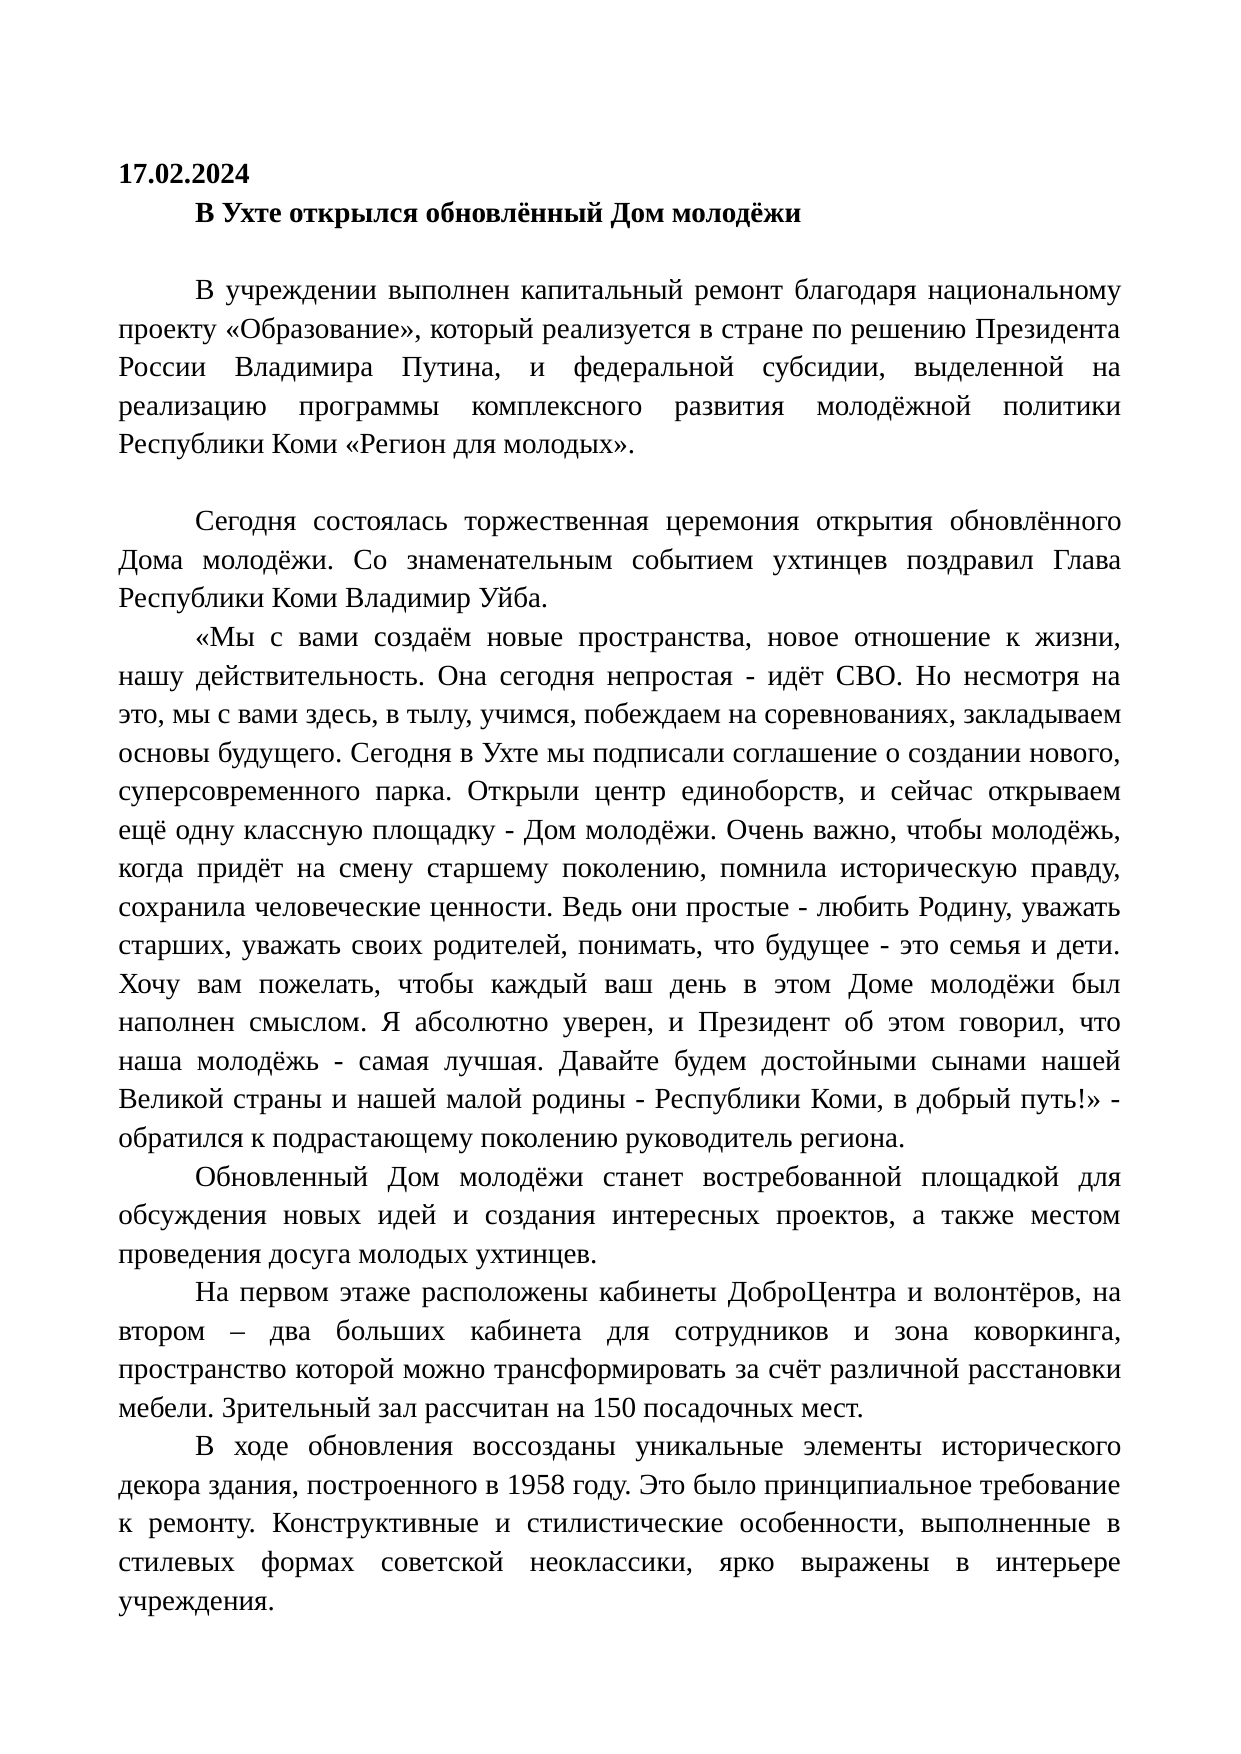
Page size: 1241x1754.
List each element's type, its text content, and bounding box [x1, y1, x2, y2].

subtitle В Ухте открылся обновлённый Дом молодёжи [118, 195, 1122, 229]
subtitle 17.02.2024 [118, 157, 1122, 190]
text Обновленный Дом молодёжи станет востребованной площадкой для обсуждения новых идей и создания интересных проектов, а также местом проведения досуга молодых ухтинцев. [118, 1159, 1122, 1269]
text В учреждении выполнен капитальный ремонт благодаря национальному проекту «Образование», который реализуется в стране по решению Президента России Владимира Путина, и федеральной субсидии, выделенной на реализацию программы комплексного развития молодёжной политики Республики Коми «Регион для молодых». [118, 272, 1122, 460]
text В ходе обновления воссозданы уникальные элементы исторического декора здания, построенного в 1958 году. Это было принципиальное требование к ремонту. Конструктивные и стилистические особенности, выполненные в стилевых формах советской неоклассики, ярко выражены в интерьере учреждения. [118, 1428, 1122, 1616]
text «Мы с вами создаём новые пространства, новое отношение к жизни, нашу действительность. Она сегодня непростая - идёт СВО. Но несмотря на это, мы с вами здесь, в тылу, учимся, побеждаем на соревнованиях, закладываем основы будущего. Сегодня в Ухте мы подписали соглашение о создании нового, суперсовременного парка. Открыли центр единоборств, и сейчас открываем ещё одну классную площадку - Дом молодёжи. Очень важно, чтобы молодёжь, когда придёт на смену старшему поколению, помнила историческую правду, сохранила человеческие ценности. Ведь они простые - любить Родину, уважать старших, уважать своих родителей, понимать, что будущее - это семья и дети. Хочу вам пожелать, чтобы каждый ваш день в этом Доме молодёжи был наполнен смыслом. Я абсолютно уверен, и Президент об этом говорил, что наша молодёжь - самая лучшая. Давайте будем достойными сынами нашей Великой страны и нашей малой родины - Республики Коми, в добрый путь!» - обратился к подрастающему поколению руководитель региона. [118, 619, 1122, 1154]
text На первом этаже расположены кабинеты ДоброЦентра и волонтёров, на втором – два больших кабинета для сотрудников и зона коворкинга, пространство которой можно трансформировать за счёт различной расстановки мебели. Зрительный зал рассчитан на 150 посадочных мест. [118, 1274, 1122, 1423]
text Сегодня состоялась торжественная церемония открытия обновлённого Дома молодёжи. Со знаменательным событием ухтинцев поздравил Глава Республики Коми Владимир Уйба. [118, 503, 1122, 614]
